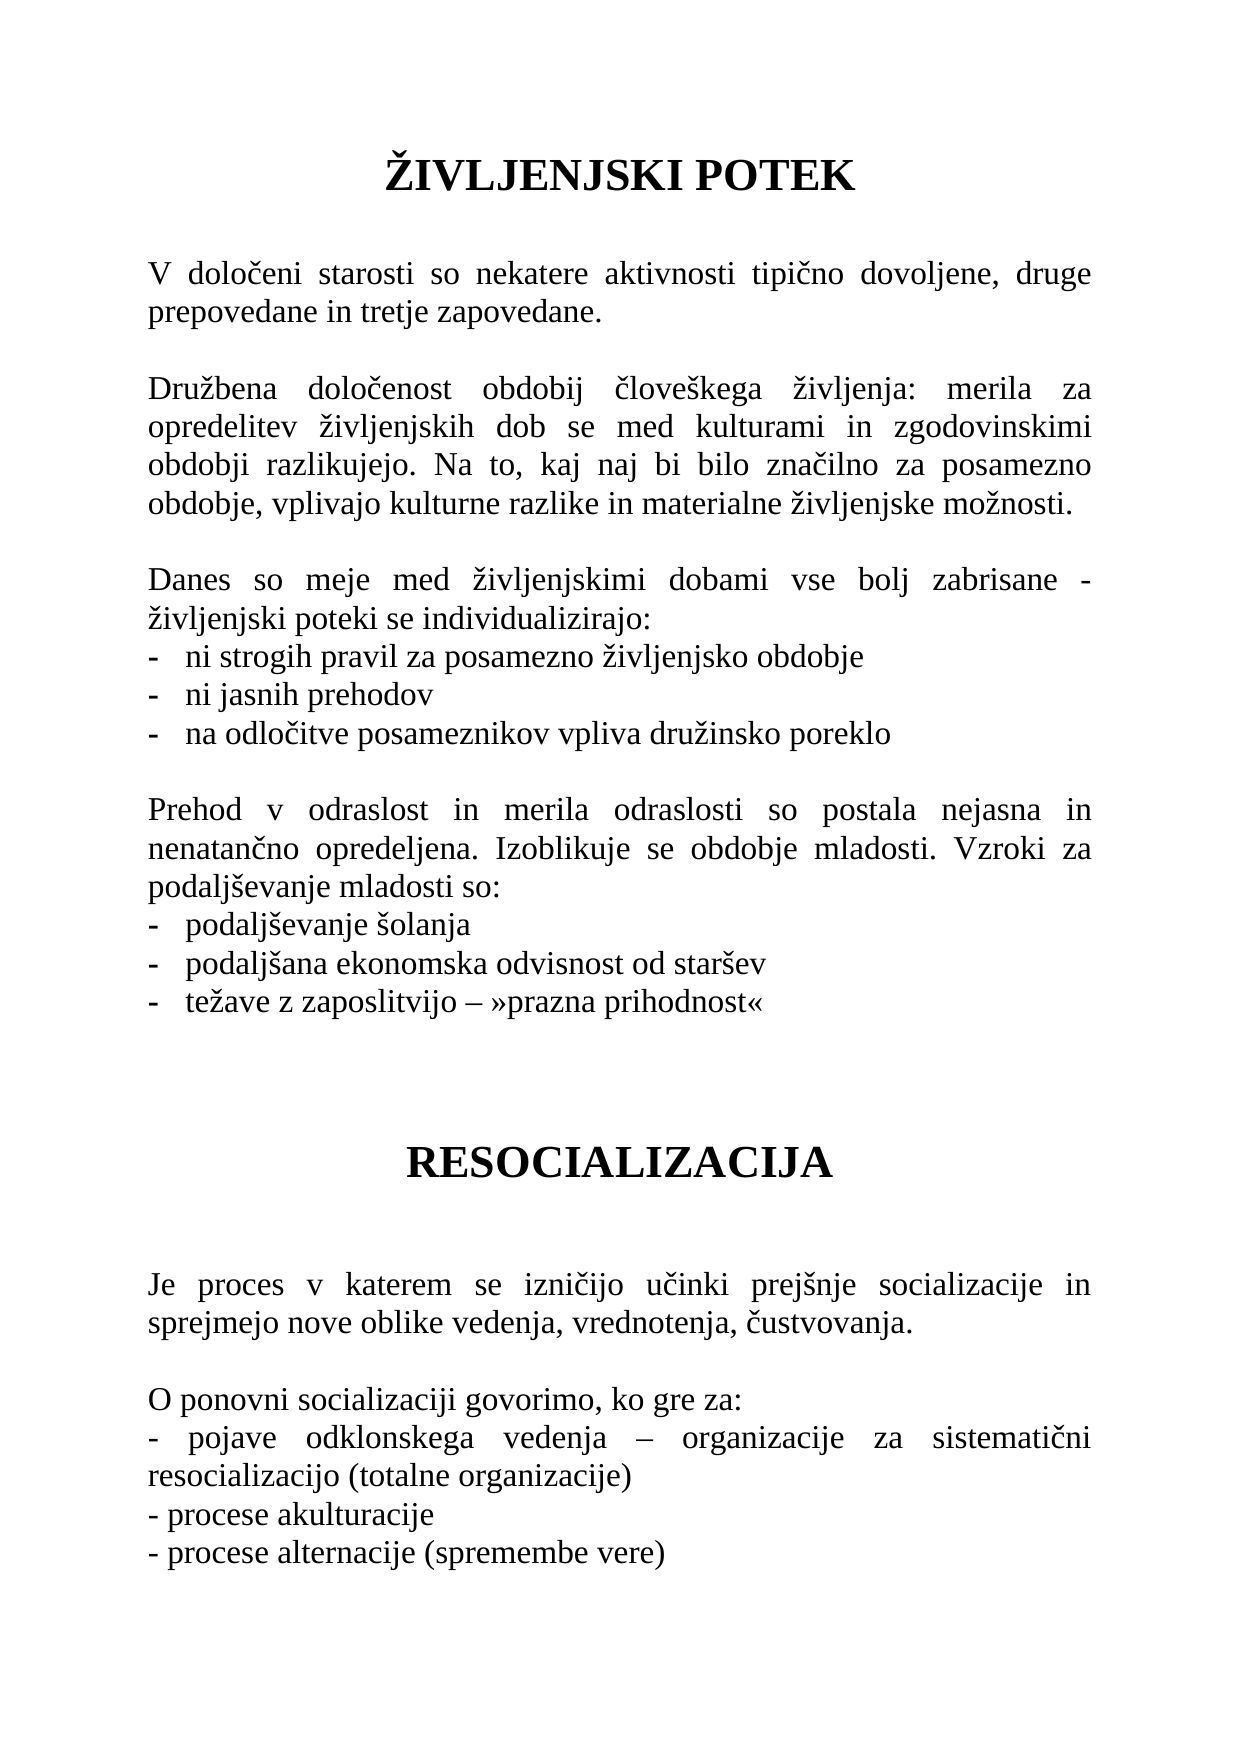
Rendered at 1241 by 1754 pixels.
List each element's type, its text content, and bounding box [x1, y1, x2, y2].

list podaljševanje šolanja [148, 905, 1093, 943]
text Je proces v katerem se izničijo učinki prejšnje socializacije in sprejmejo nove oblike vedenja, vrednotenja, čustvovanja. [148, 1264, 1093, 1341]
list ni strogih pravil za posamezno življenjsko obdobje [148, 636, 1093, 675]
text - procese alternacije (spremembe vere) [148, 1532, 1093, 1571]
list težave z zaposlitvijo – »prazna prihodnost« [148, 981, 1093, 1020]
list na odločitve posameznikov vpliva družinsko poreklo [148, 713, 1093, 751]
text O ponovni socializaciji govorimo, ko gre za: [148, 1379, 1093, 1417]
list ni jasnih prehodov [148, 675, 1093, 713]
text Prehod v odraslost in merila odraslosti so postala nejasna in nenatančno opredeljena. Izoblikuje se obdobje mladosti. Vzroki za podaljševanje mladosti so: [148, 790, 1093, 905]
text ŽIVLJENJSKI POTEK [148, 148, 1093, 200]
text - procese akulturacije [148, 1494, 1093, 1532]
text - pojave odklonskega vedenja – organizacije za sistematični resocializacijo (totalne organizacije) [148, 1417, 1093, 1494]
text V določeni starosti so nekatere aktivnosti tipično dovoljene, druge prepovedane in tretje zapovedane. [148, 253, 1093, 330]
text Danes so meje med življenjskimi dobami vse bolj zabrisane - življenjski poteki se individualizirajo: [148, 560, 1093, 636]
text RESOCIALIZACIJA [148, 1135, 1093, 1187]
list podaljšana ekonomska odvisnost od staršev [148, 943, 1093, 981]
text Družbena določenost obdobij človeškega življenja: merila za opredelitev življenjskih dob se med kulturami in zgodovinskimi obdobji razlikujejo. Na to, kaj naj bi bilo značilno za posamezno obdobje, vplivajo kulturne razlike in materialne življenjske možnosti. [148, 368, 1093, 521]
